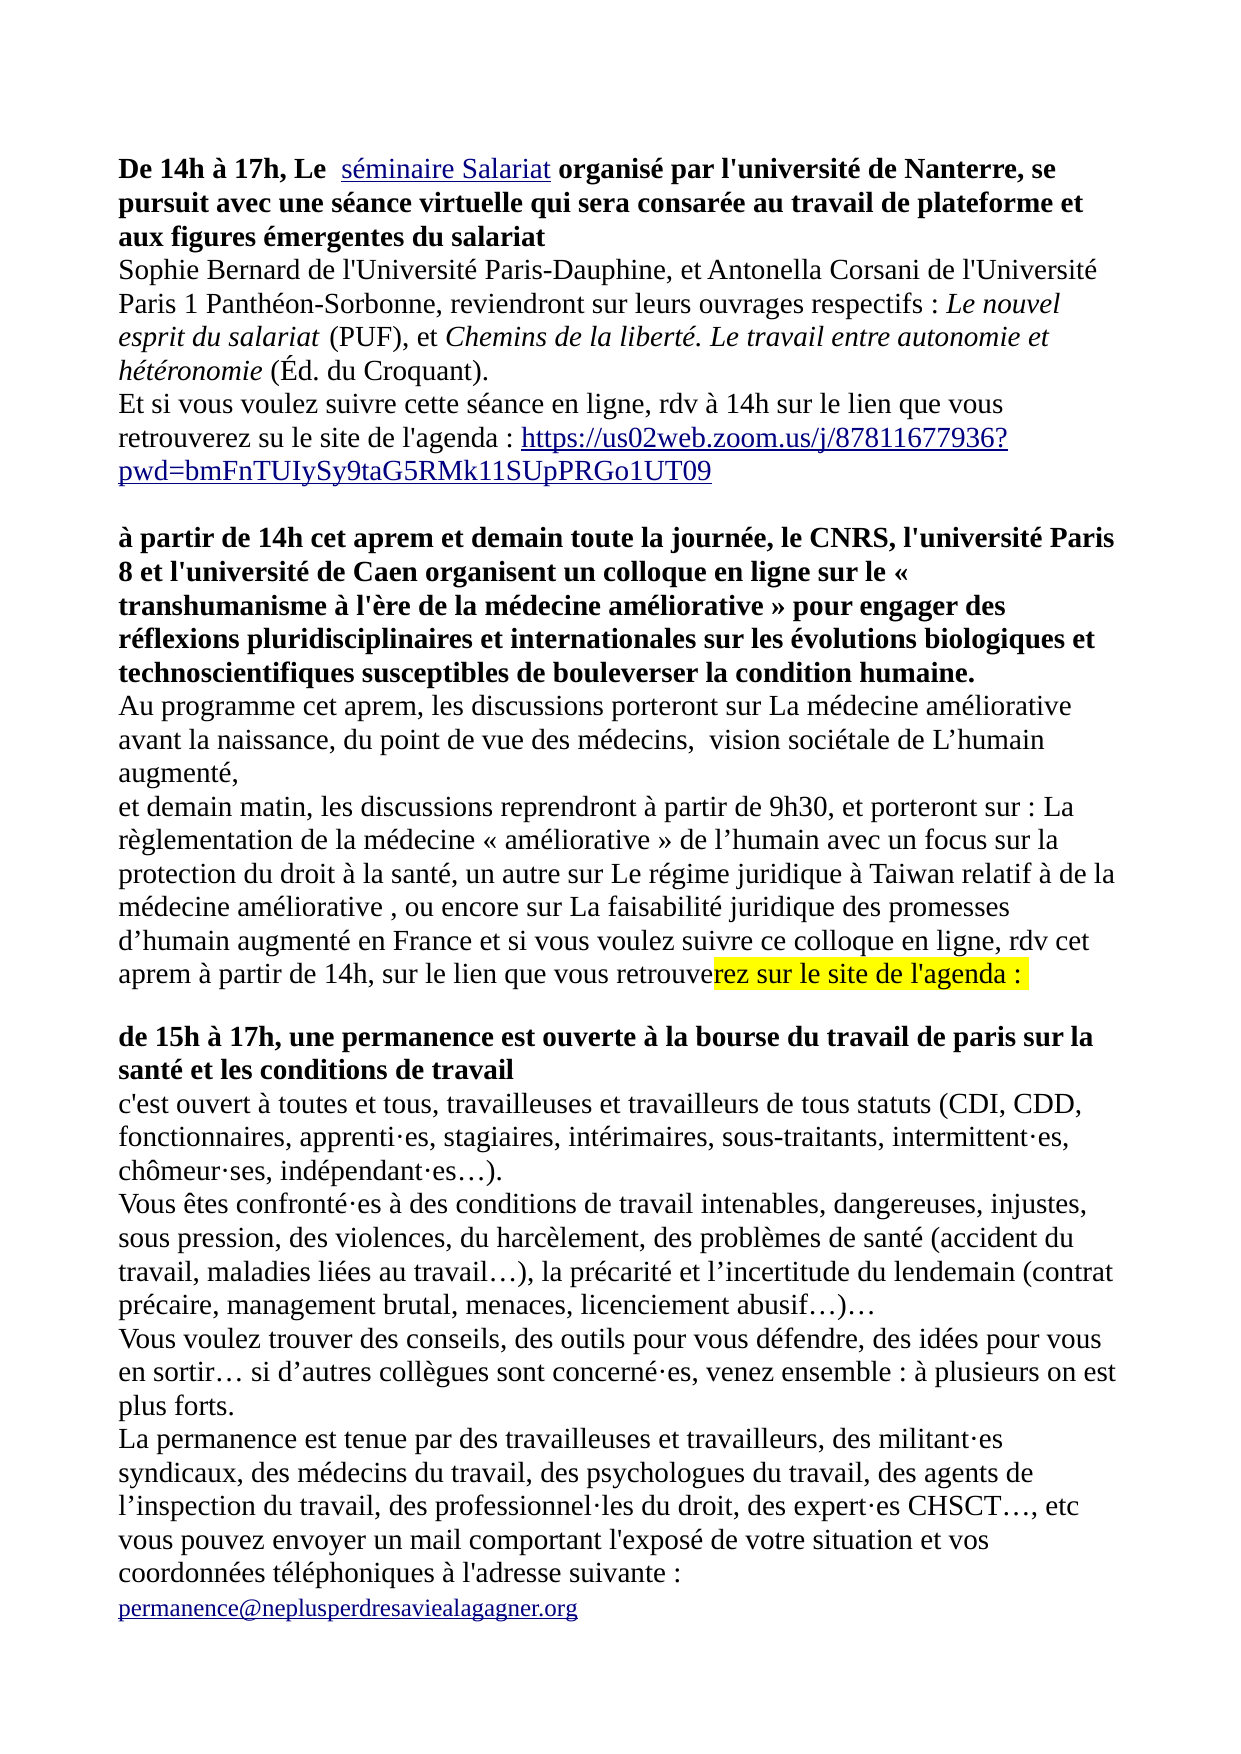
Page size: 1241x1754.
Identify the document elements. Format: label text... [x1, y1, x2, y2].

text et demain matin, les discussions reprendront à partir de 9h30, et porteront sur : La règlementation de la médecine « améliorative » de l’humain avec un focus sur la protection du droit à la santé, un autre sur Le régime juridique à Taiwan relatif à de la médecine améliorative , ou encore sur La faisabilité juridique des promesses d’humain augmenté en France et si vous voulez suivre ce colloque en ligne, rdv cet aprem à partir de 14h, sur le lien que vous retrouverez sur le site de l'agenda : [118, 789, 1122, 990]
text à partir de 14h cet aprem et demain toute la journée, le CNRS, l'université Paris 8 et l'université de Caen organisent un colloque en ligne sur le « transhumanisme à l'ère de la médecine améliorative » pour engager des réflexions pluridisciplinaires et internationales sur les évolutions biologiques et technoscientifiques susceptibles de bouleverser la condition humaine. [118, 521, 1122, 688]
text vous pouvez envoyer un mail comportant l'exposé de votre situation et vos coordonnées téléphoniques à l'adresse suivante : permanence@neplusperdresaviealagagner.org [118, 1522, 1122, 1623]
text Au programme cet aprem, les discussions porteront sur La médecine améliorative avant la naissance, du point de vue des médecins, vision sociétale de L’humain augmenté, [118, 688, 1122, 789]
text de 15h à 17h, une permanence est ouverte à la bourse du travail de paris sur la santé et les conditions de travail [118, 1019, 1122, 1086]
text Vous êtes confronté·es à des conditions de travail intenables, dangereuses, injustes, sous pression, des violences, du harcèlement, des problèmes de santé (accident du travail, maladies liées au travail…), la précarité et l’incertitude du lendemain (contrat précaire, management brutal, menaces, licenciement abusif…)… [118, 1187, 1122, 1321]
text Sophie Bernard de l'Université Paris-Dauphine, et Antonella Corsani de l'Université Paris 1 Panthéon-Sorbonne, reviendront sur leurs ouvrages respectifs : Le nouvel esprit du salariat (PUF), et Chemins de la liberté. Le travail entre autonomie et hétéronomie (Éd. du Croquant). [118, 252, 1122, 386]
text c'est ouvert à toutes et tous, travailleuses et travailleurs de tous statuts (CDI, CDD, fonctionnaires, apprenti·es, stagiaires, intérimaires, sous-traitants, intermittent·es, chômeur·ses, indépendant·es…). [118, 1086, 1122, 1187]
text Et si vous voulez suivre cette séance en ligne, rdv à 14h sur le lien que vous retrouverez su le site de l'agenda : https://us02web.zoom.us/j/87811677936?pwd=bmFnTUIySy9taG5RMk11SUpPRGo1UT09 [118, 386, 1122, 487]
text De 14h à 17h, Le séminaire Salariat organisé par l'université de Nanterre, se pursuit avec une séance virtuelle qui sera consarée au travail de plateforme et aux figures émergentes du salariat [118, 152, 1122, 252]
text Vous voulez trouver des conseils, des outils pour vous défendre, des idées pour vous en sortir… si d’autres collègues sont concerné·es, venez ensemble : à plusieurs on est plus forts. [118, 1321, 1122, 1421]
text La permanence est tenue par des travailleuses et travailleurs, des militant·es syndicaux, des médecins du travail, des psychologues du travail, des agents de l’inspection du travail, des professionnel·les du droit, des expert·es CHSCT…, etc [118, 1421, 1122, 1522]
